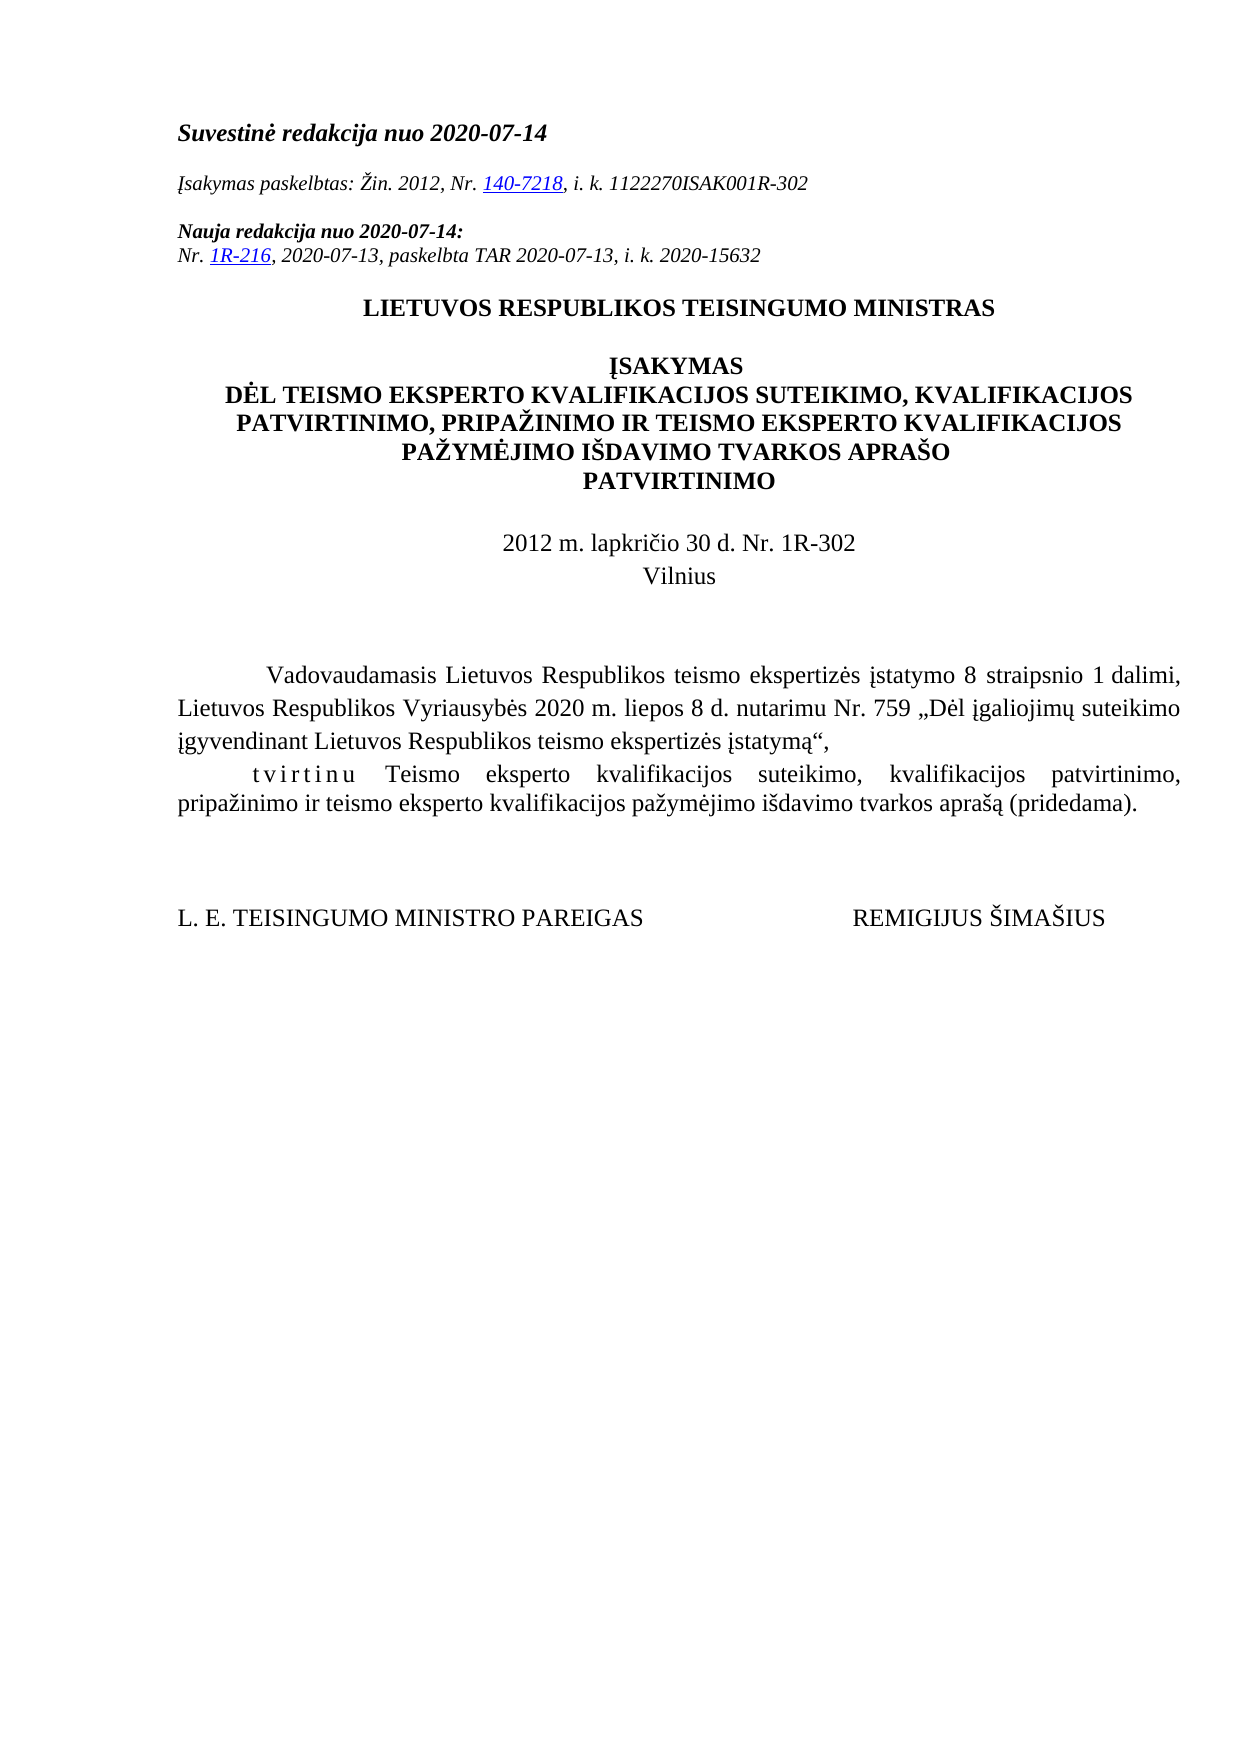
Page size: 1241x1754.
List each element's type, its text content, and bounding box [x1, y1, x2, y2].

text Įsakymas paskelbtas: Žin. 2012, Nr. 140-7218, i. k. 1122270ISAK001R-302 [177, 171, 1181, 195]
text L. e. teisingumo ministro pareigas Remigijus Šimašius [177, 903, 1181, 931]
text Suvestinė redakcija nuo 2020-07-14 [177, 118, 1181, 147]
text DĖL TEISMO EKSPERTO KVALIFIKACIJOS SUTEIKIMO, kvalifikacijos patvirtinimo, pripažinimo IR TEISMO EKSPERTO KVALIFIKACIJOS PAŽYMĖJIMO IŠDAVIMO TVARKOS APRAŠO [177, 380, 1181, 466]
text LIETUVOS RESPUBLIKOS TEISINGUMO MINISTRAS [177, 293, 1181, 322]
text tvirtinu Teismo eksperto kvalifikacijos suteikimo, kvalifikacijos patvirtinimo, pripažinimo ir teismo eksperto kvalifikacijos pažymėjimo išdavimo tvarkos aprašą (pridedama). [177, 759, 1181, 816]
text Vadovaudamasis Lietuvos Respublikos teismo ekspertizės įstatymo 8 straipsnio 1 dalimi, Lietuvos Respublikos Vyriausybės 2020 m. liepos 8 d. nutarimu Nr. 759 „Dėl įgaliojimų suteikimo įgyvendinant Lietuvos Respublikos teismo ekspertizės įstatymą“, [177, 660, 1181, 755]
text PATVIRTINIMO [177, 466, 1181, 495]
text 2012 m. lapkričio 30 d. Nr. 1R-302 [177, 528, 1181, 557]
text ĮSAKYMAS [177, 351, 1181, 380]
text Nauja redakcija nuo 2020-07-14: [177, 219, 1181, 243]
text Nr. 1R-216, 2020-07-13, paskelbta TAR 2020-07-13, i. k. 2020-15632 [177, 243, 1181, 267]
text Vilnius [177, 561, 1181, 589]
